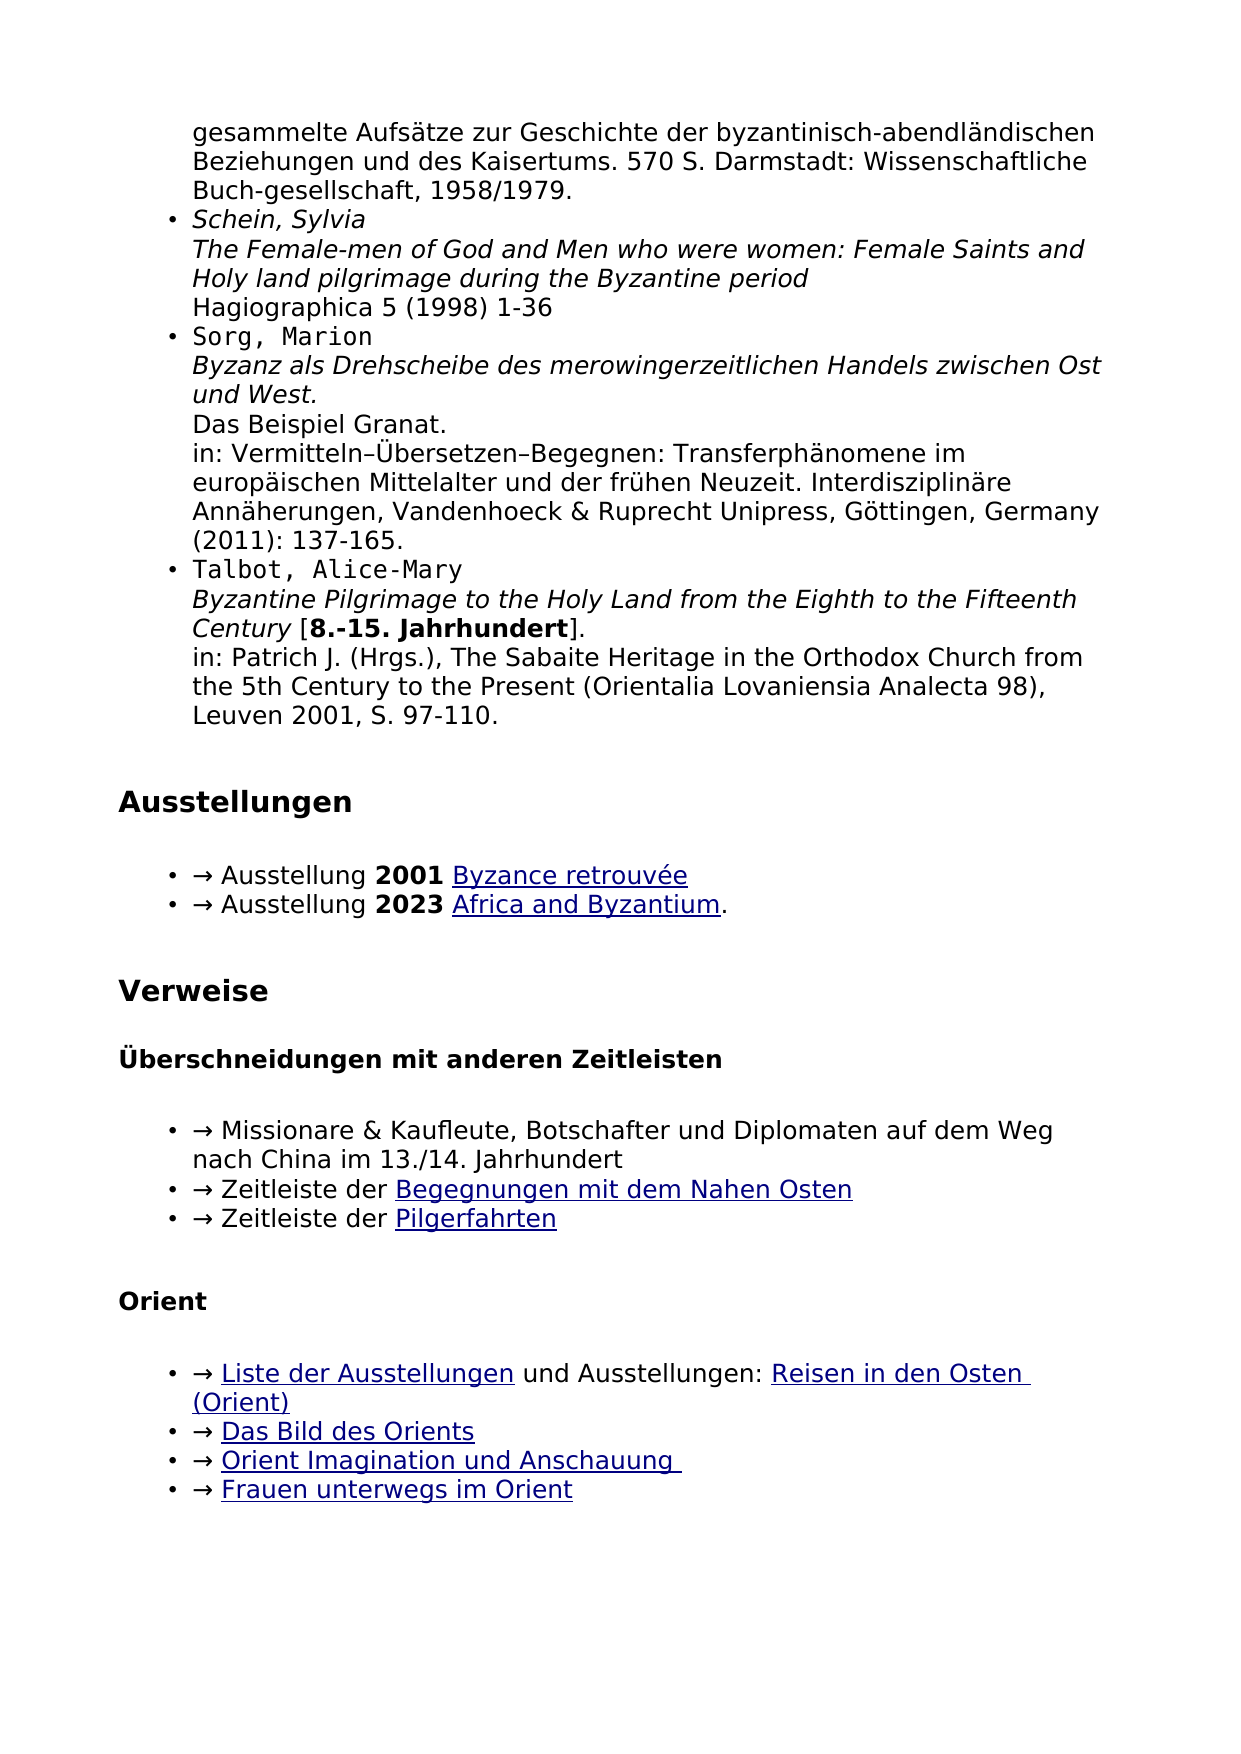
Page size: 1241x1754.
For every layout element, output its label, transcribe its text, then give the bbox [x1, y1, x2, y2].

list Talbot, Alice-Mary Byzantine Pilgrimage to the Holy Land from the Eighth to the Fifteenth Century [8.-15. Jahrhundert]. in: Patrich J. (Hrgs.), The Sabaite Heritage in the Orthodox Church from the 5th Century to the Present (Orientalia Lovaniensia Analecta 98), Leuven 2001, S. 97-110. [177, 556, 1122, 731]
list → Missionare & Kaufleute, Botschafter und Diplomaten auf dem Weg nach China im 13./14. Jahrhundert [177, 1116, 1122, 1175]
list → Ausstellung 2023 Africa and Byzantium. [177, 890, 1122, 919]
subtitle Verweise [118, 974, 1122, 1008]
list → Das Bild des Orients [177, 1417, 1122, 1446]
list → Frauen unterwegs im Orient [177, 1475, 1122, 1504]
list Schein, Sylvia The Female-men of God and Men who were women: Female Saints and Holy land pilgrimage during the Byzantine period Hagiographica 5 (1998) 1-36 [177, 206, 1122, 322]
list → Zeitleiste der Begegnungen mit dem Nahen Osten [177, 1175, 1122, 1204]
list → Ausstellung 2001 Byzance retrouvée [177, 861, 1122, 890]
list → Orient Imagination und Anschauung [177, 1446, 1122, 1475]
list Sorg, Marion Byzanz als Drehscheibe des merowingerzeitlichen Handels zwischen Ost und West. Das Beispiel Granat. in: Vermitteln–Übersetzen–Begegnen: Transferphänomene im europäischen Mittelalter und der frühen Neuzeit. Interdisziplinäre Annäherungen, Vandenhoeck & Ruprecht Unipress, Göttingen, Germany (2011): 137-165. [177, 322, 1122, 556]
subtitle Orient [118, 1288, 1122, 1317]
subtitle Überschneidungen mit anderen Zeitleisten [118, 1045, 1122, 1074]
list → Liste der Ausstellungen und Ausstellungen: Reisen in den Osten (Orient) [177, 1359, 1122, 1417]
subtitle Ausstellungen [118, 785, 1122, 819]
list → Zeitleiste der Pilgerfahrten [177, 1204, 1122, 1233]
list gesammelte Aufsätze zur Geschichte der byzantinisch-abendländischen Beziehungen und des Kaisertums. 570 S. Darmstadt: Wissenschaftliche Buch-gesellschaft, 1958/1979. [177, 118, 1122, 206]
